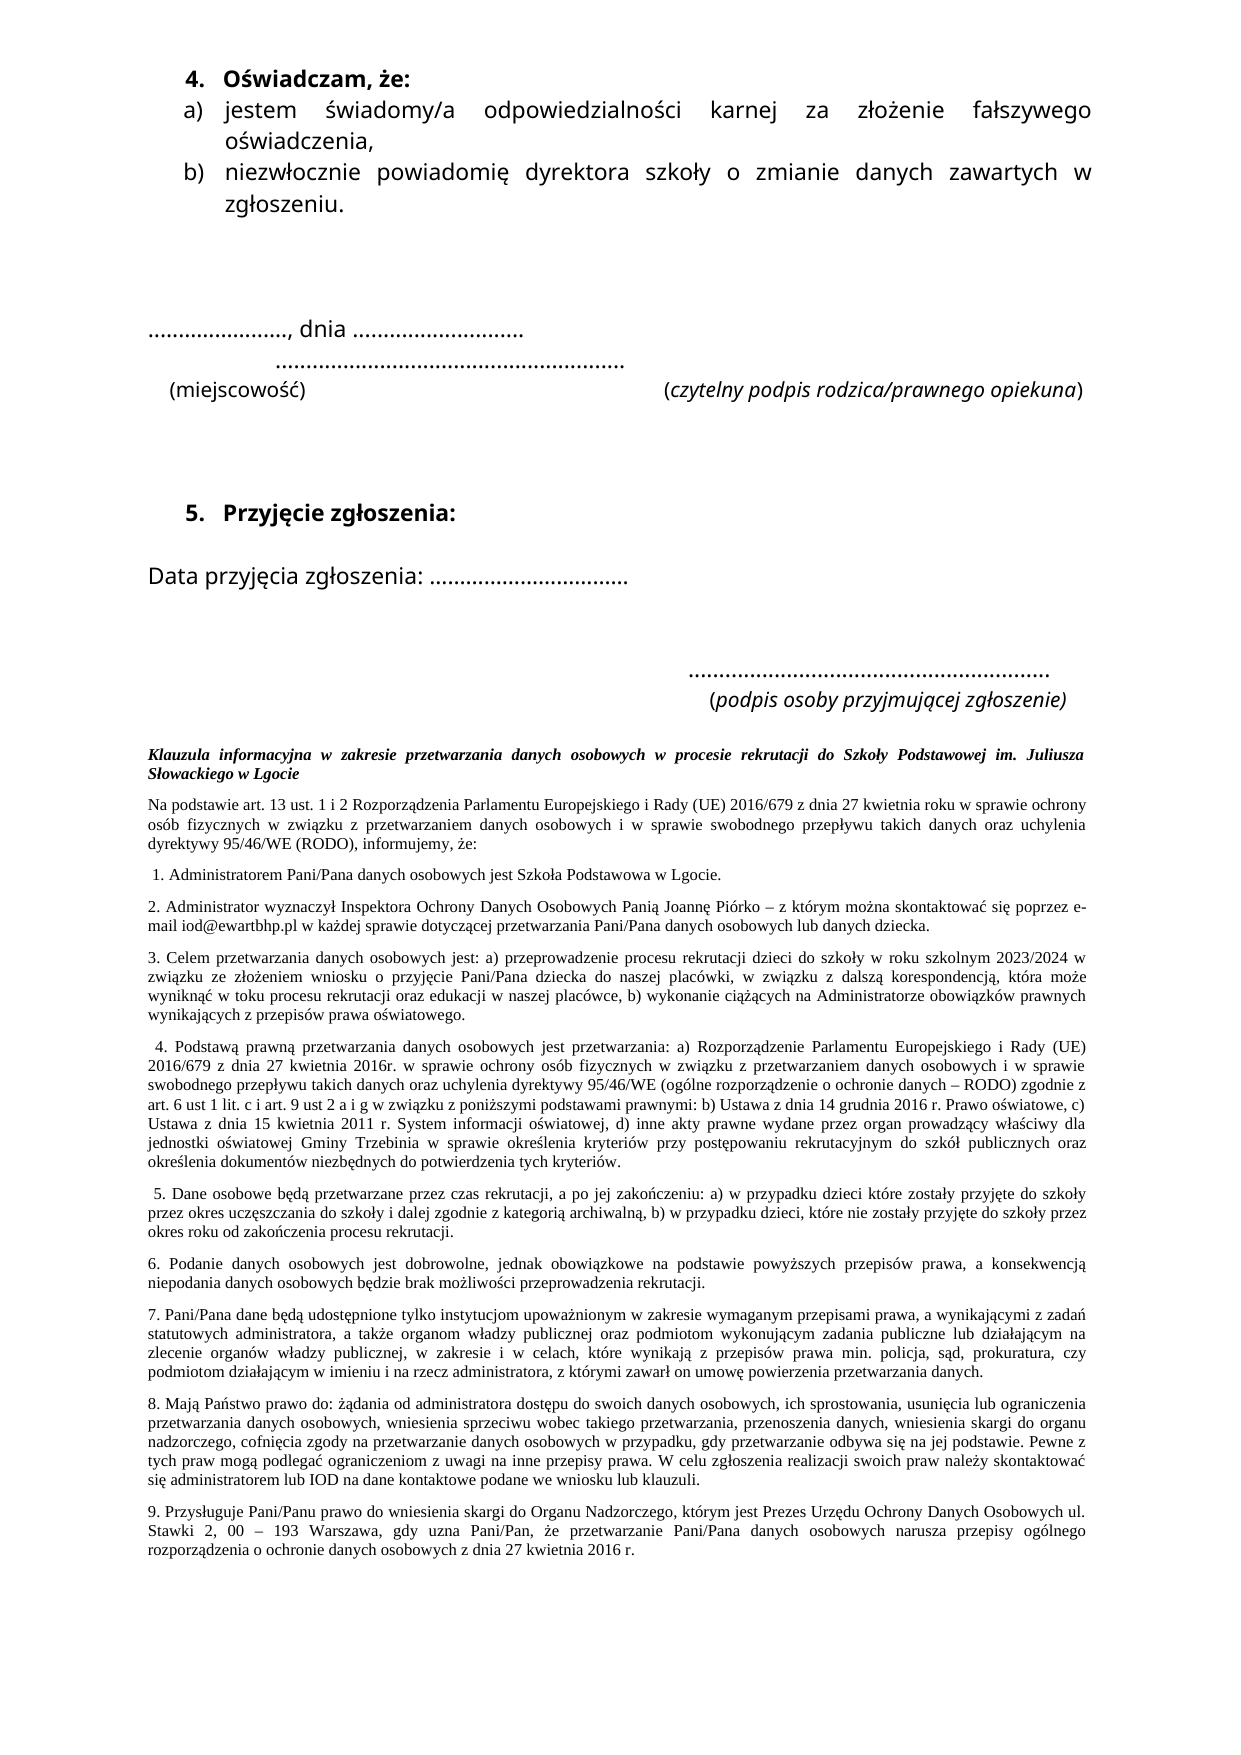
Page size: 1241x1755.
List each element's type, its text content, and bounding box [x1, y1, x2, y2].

text 7. Pani/Pana dane będą udostępnione tylko instytucjom upoważnionym w zakresie wymaganym przepisami prawa, a wynikającymi z zadań statutowych administratora, a także organom władzy publicznej oraz podmiotom wykonującym zadania publiczne lub działającym na zlecenie organów władzy publicznej, w zakresie i w celach, które wynikają z przepisów prawa min. policja, sąd, prokuratura, czy podmiotom działającym w imieniu i na rzecz administratora, z którymi zawarł on umowę powierzenia przetwarzania danych. [148, 1304, 1087, 1381]
list jestem świadomy/a odpowiedzialności karnej za złożenie fałszywego oświadczenia, [183, 94, 1093, 156]
text 5. Dane osobowe będą przetwarzane przez czas rekrutacji, a po jej zakończeniu: a) w przypadku dzieci które zostały przyjęte do szkoły przez okres uczęszczania do szkoły i dalej zgodnie z kategorią archiwalną, b) w przypadku dzieci, które nie zostały przyjęte do szkoły przez okres roku od zakończenia procesu rekrutacji. [148, 1183, 1087, 1241]
text 6. Podanie danych osobowych jest dobrowolne, jednak obowiązkowe na podstawie powyższych przepisów prawa, a konsekwencją niepodania danych osobowych będzie brak możliwości przeprowadzenia rekrutacji. [148, 1253, 1087, 1292]
list Przyjęcie zgłoszenia: [185, 497, 1093, 528]
text 9. Przysługuje Pani/Panu prawo do wniesienia skargi do Organu Nadzorczego, którym jest Prezes Urzędu Ochrony Danych Osobowych ul. Stawki 2, 00 – 193 Warszawa, gdy uzna Pani/Pan, że przetwarzanie Pani/Pana danych osobowych narusza przepisy ogólnego rozporządzenia o ochronie danych osobowych z dnia 27 kwietnia 2016 r. [148, 1502, 1087, 1559]
text 3. Celem przetwarzania danych osobowych jest: a) przeprowadzenie procesu rekrutacji dzieci do szkoły w roku szkolnym 2023/2024 w związku ze złożeniem wniosku o przyjęcie Pani/Pana dziecka do naszej placówki, w związku z dalszą korespondencją, która może wyniknąć w toku procesu rekrutacji oraz edukacji w naszej placówce, b) wykonanie ciążących na Administratorze obowiązków prawnych wynikających z przepisów prawa oświatowego. [148, 948, 1087, 1024]
text 8. Mają Państwo prawo do: żądania od administratora dostępu do swoich danych osobowych, ich sprostowania, usunięcia lub ograniczenia przetwarzania danych osobowych, wniesienia sprzeciwu wobec takiego przetwarzania, przenoszenia danych, wniesienia skargi do organu nadzorczego, cofnięcia zgody na przetwarzanie danych osobowych w przypadku, gdy przetwarzanie odbywa się na jej podstawie. Pewne z tych praw mogą podlegać ograniczeniom z uwagi na inne przepisy prawa. W celu zgłoszenia realizacji swoich praw należy skontaktować się administratorem lub IOD na dane kontaktowe podane we wniosku lub klauzuli. [148, 1393, 1087, 1489]
text (miejscowość) (czytelny podpis rodzica/prawnego opiekuna) [148, 375, 1087, 403]
text 2. Administrator wyznaczył Inspektora Ochrony Danych Osobowych Panią Joannę Piórko – z którym można skontaktować się poprzez e-mail iod@ewartbhp.pl w każdej sprawie dotyczącej przetwarzania Pani/Pana danych osobowych lub danych dziecka. [148, 897, 1087, 935]
text (podpis osoby przyjmującej zgłoszenie) [590, 685, 1087, 713]
text 4. Podstawą prawną przetwarzania danych osobowych jest przetwarzania: a) Rozporządzenie Parlamentu Europejskiego i Rady (UE) 2016/679 z dnia 27 kwietnia 2016r. w sprawie ochrony osób fizycznych w związku z przetwarzaniem danych osobowych i w sprawie swobodnego przepływu takich danych oraz uchylenia dyrektywy 95/46/WE (ogólne rozporządzenie o ochronie danych – RODO) zgodnie z art. 6 ust 1 lit. c i art. 9 ust 2 a i g w związku z poniższymi podstawami prawnymi: b) Ustawa z dnia 14 grudnia 2016 r. Prawo oświatowe, c) Ustawa z dnia 15 kwietnia 2011 r. System informacji oświatowej, d) inne akty prawne wydane przez organ prowadzący właściwy dla jednostki oświatowej Gminy Trzebinia w sprawie określenia kryteriów przy postępowaniu rekrutacyjnym do szkół publicznych oraz określenia dokumentów niezbędnych do potwierdzenia tych kryteriów. [148, 1037, 1087, 1171]
text ..……………..…., dnia ............................ ......................................................... [148, 312, 1087, 375]
text Data przyjęcia zgłoszenia: …………………………… [148, 560, 1093, 591]
text Na podstawie art. 13 ust. 1 i 2 Rozporządzenia Parlamentu Europejskiego i Rady (UE) 2016/679 z dnia 27 kwietnia roku w sprawie ochrony osób fizycznych w związku z przetwarzaniem danych osobowych i w sprawie swobodnego przepływu takich danych oraz uchylenia dyrektywy 95/46/WE (RODO), informujemy, że: [148, 795, 1087, 853]
list Oświadczam, że: [185, 62, 1093, 94]
text 1. Administratorem Pani/Pana danych osobowych jest Szkoła Podstawowa w Lgocie. [148, 865, 1087, 884]
text ........................................................... [664, 653, 1087, 685]
list niezwłocznie powiadomię dyrektora szkoły o zmianie danych zawartych w zgłoszeniu. [183, 156, 1093, 219]
text Klauzula informacyjna w zakresie przetwarzania danych osobowych w procesie rekrutacji do Szkoły Podstawowej im. Juliusza Słowackiego w Lgocie [148, 744, 1087, 783]
